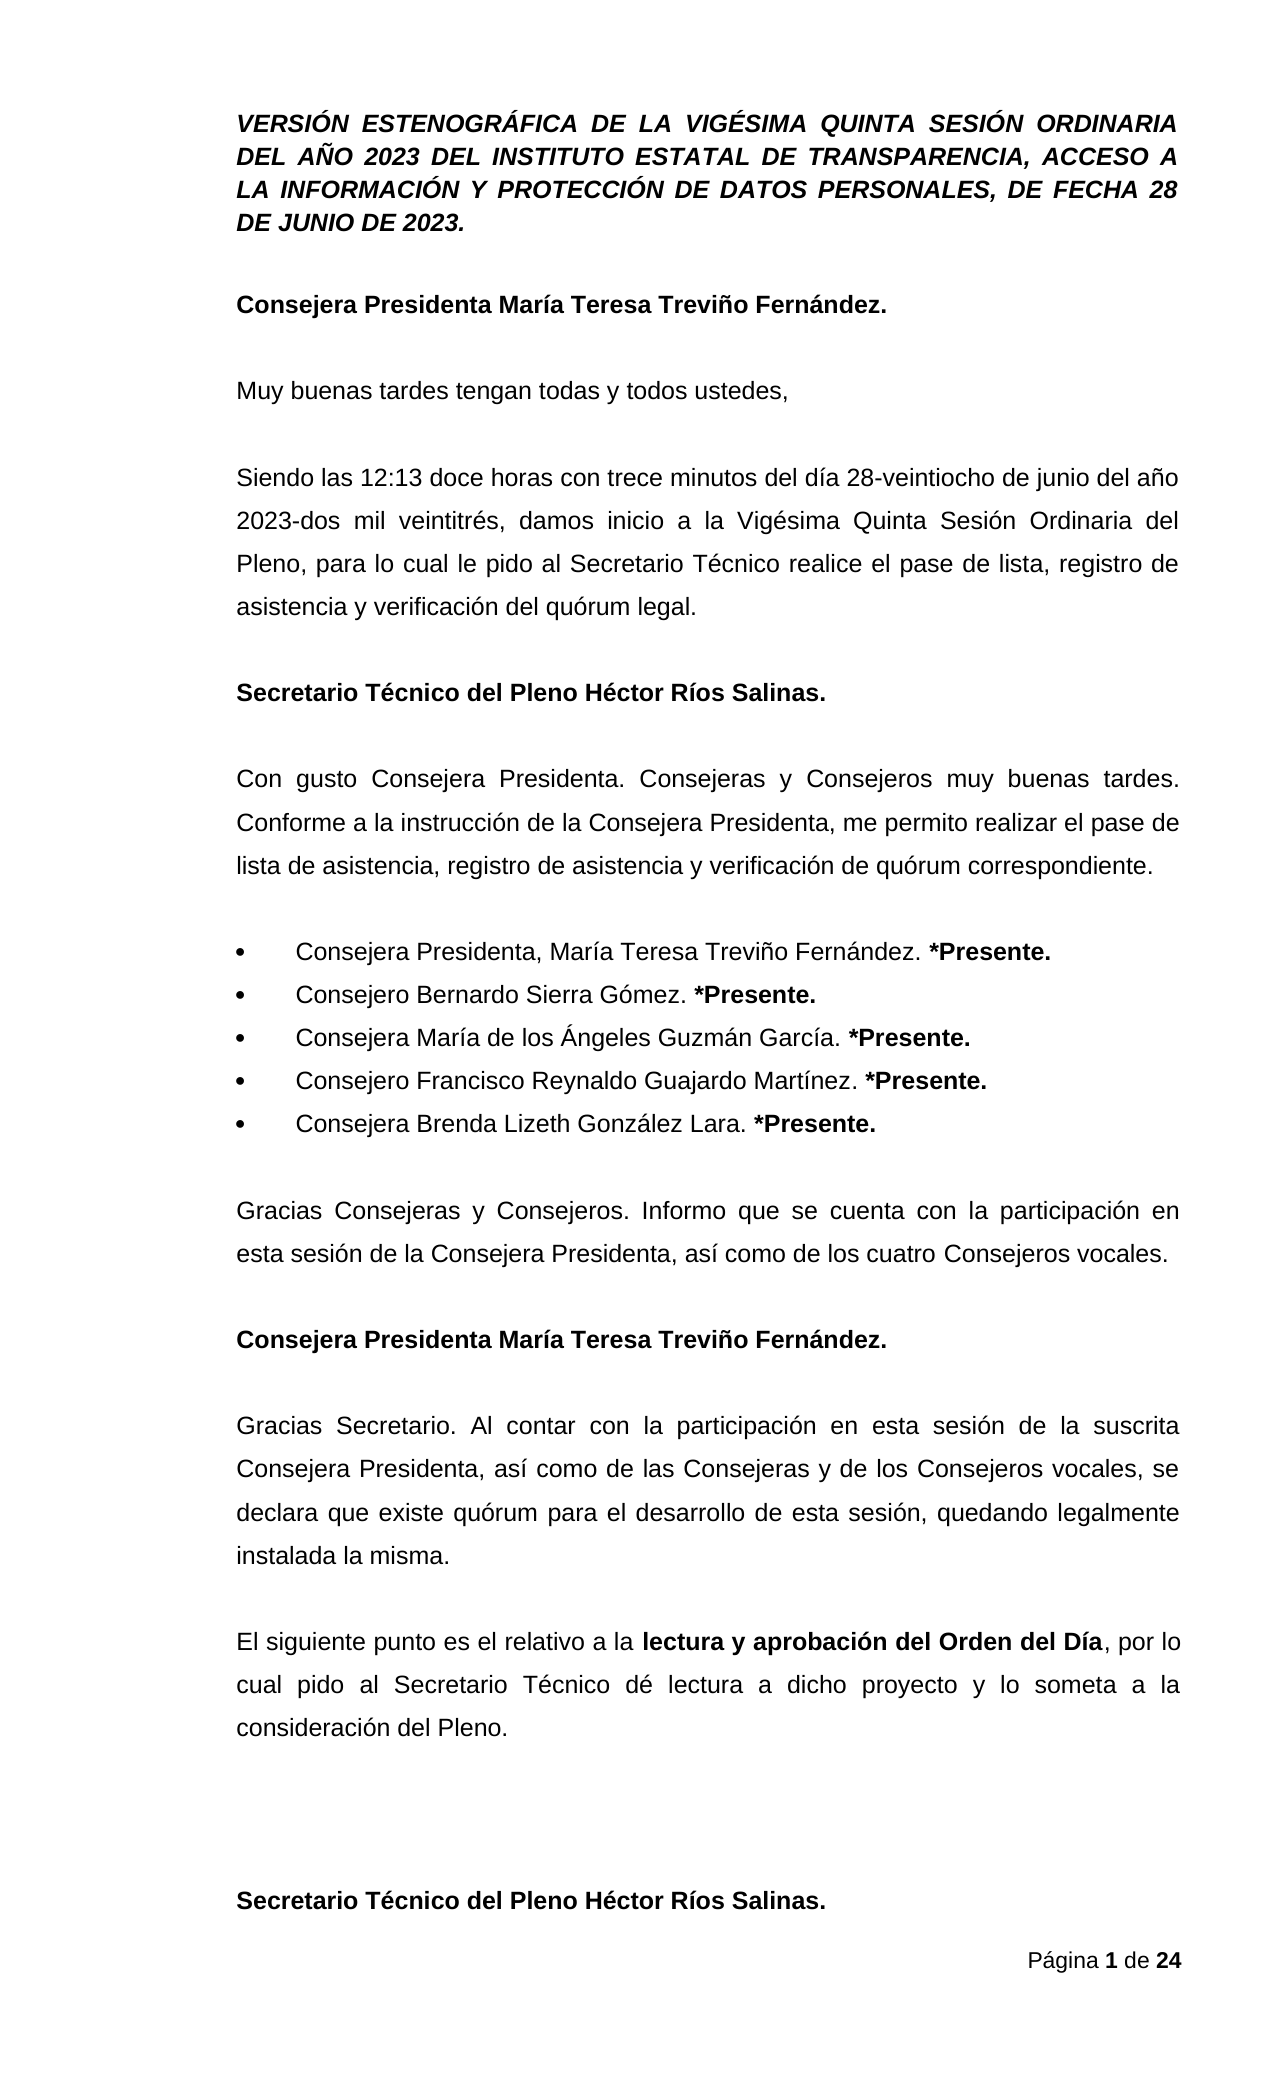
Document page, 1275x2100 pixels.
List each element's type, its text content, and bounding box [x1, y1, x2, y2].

list Consejera María de los Ángeles Guzmán García. *Presente. [236, 1023, 1181, 1052]
text Consejera Presidenta María Teresa Treviño Fernández. [236, 1325, 1181, 1354]
text Muy buenas tardes tengan todas y todos ustedes, [236, 376, 1181, 405]
text Con gusto Consejera Presidenta. Consejeras y Consejeros muy buenas tardes. Conforme a la instrucción de la Consejera Presidenta, me permito realizar el pase de lista de asistencia, registro de asistencia y verificación de quórum correspondiente. [236, 764, 1181, 879]
text Secretario Técnico del Pleno Héctor Ríos Salinas. [236, 1886, 1181, 1914]
text Secretario Técnico del Pleno Héctor Ríos Salinas. [236, 678, 1181, 707]
text Gracias Consejeras y Consejeros. Informo que se cuenta con la participación en esta sesión de la Consejera Presidenta, así como de los cuatro Consejeros vocales. [236, 1196, 1181, 1268]
text Gracias Secretario. Al contar con la participación en esta sesión de la suscrita Consejera Presidenta, así como de las Consejeras y de los Consejeros vocales, se declara que existe quórum para el desarrollo de esta sesión, quedando legalmente instalada la misma. [236, 1411, 1181, 1569]
text El siguiente punto es el relativo a la lectura y aprobación del Orden del Día, por lo cual pido al Secretario Técnico dé lectura a dicho proyecto y lo someta a la consideración del Pleno. [236, 1627, 1181, 1742]
list Consejera Presidenta, María Teresa Treviño Fernández. *Presente. [236, 937, 1181, 966]
list Consejera Brenda Lizeth González Lara. *Presente. [236, 1109, 1181, 1138]
text Siendo las 12:13 doce horas con trece minutos del día 28-veintiocho de junio del año 2023-dos mil veintitrés, damos inicio a la Vigésima Quinta Sesión Ordinaria del Pleno, para lo cual le pido al Secretario Técnico realice el pase de lista, registro de asistencia y verificación del quórum legal. [236, 463, 1181, 621]
list Consejero Bernardo Sierra Gómez. *Presente. [236, 980, 1181, 1009]
text Consejera Presidenta María Teresa Treviño Fernández. [236, 290, 1181, 319]
list Consejero Francisco Reynaldo Guajardo Martínez. *Presente. [236, 1066, 1181, 1095]
